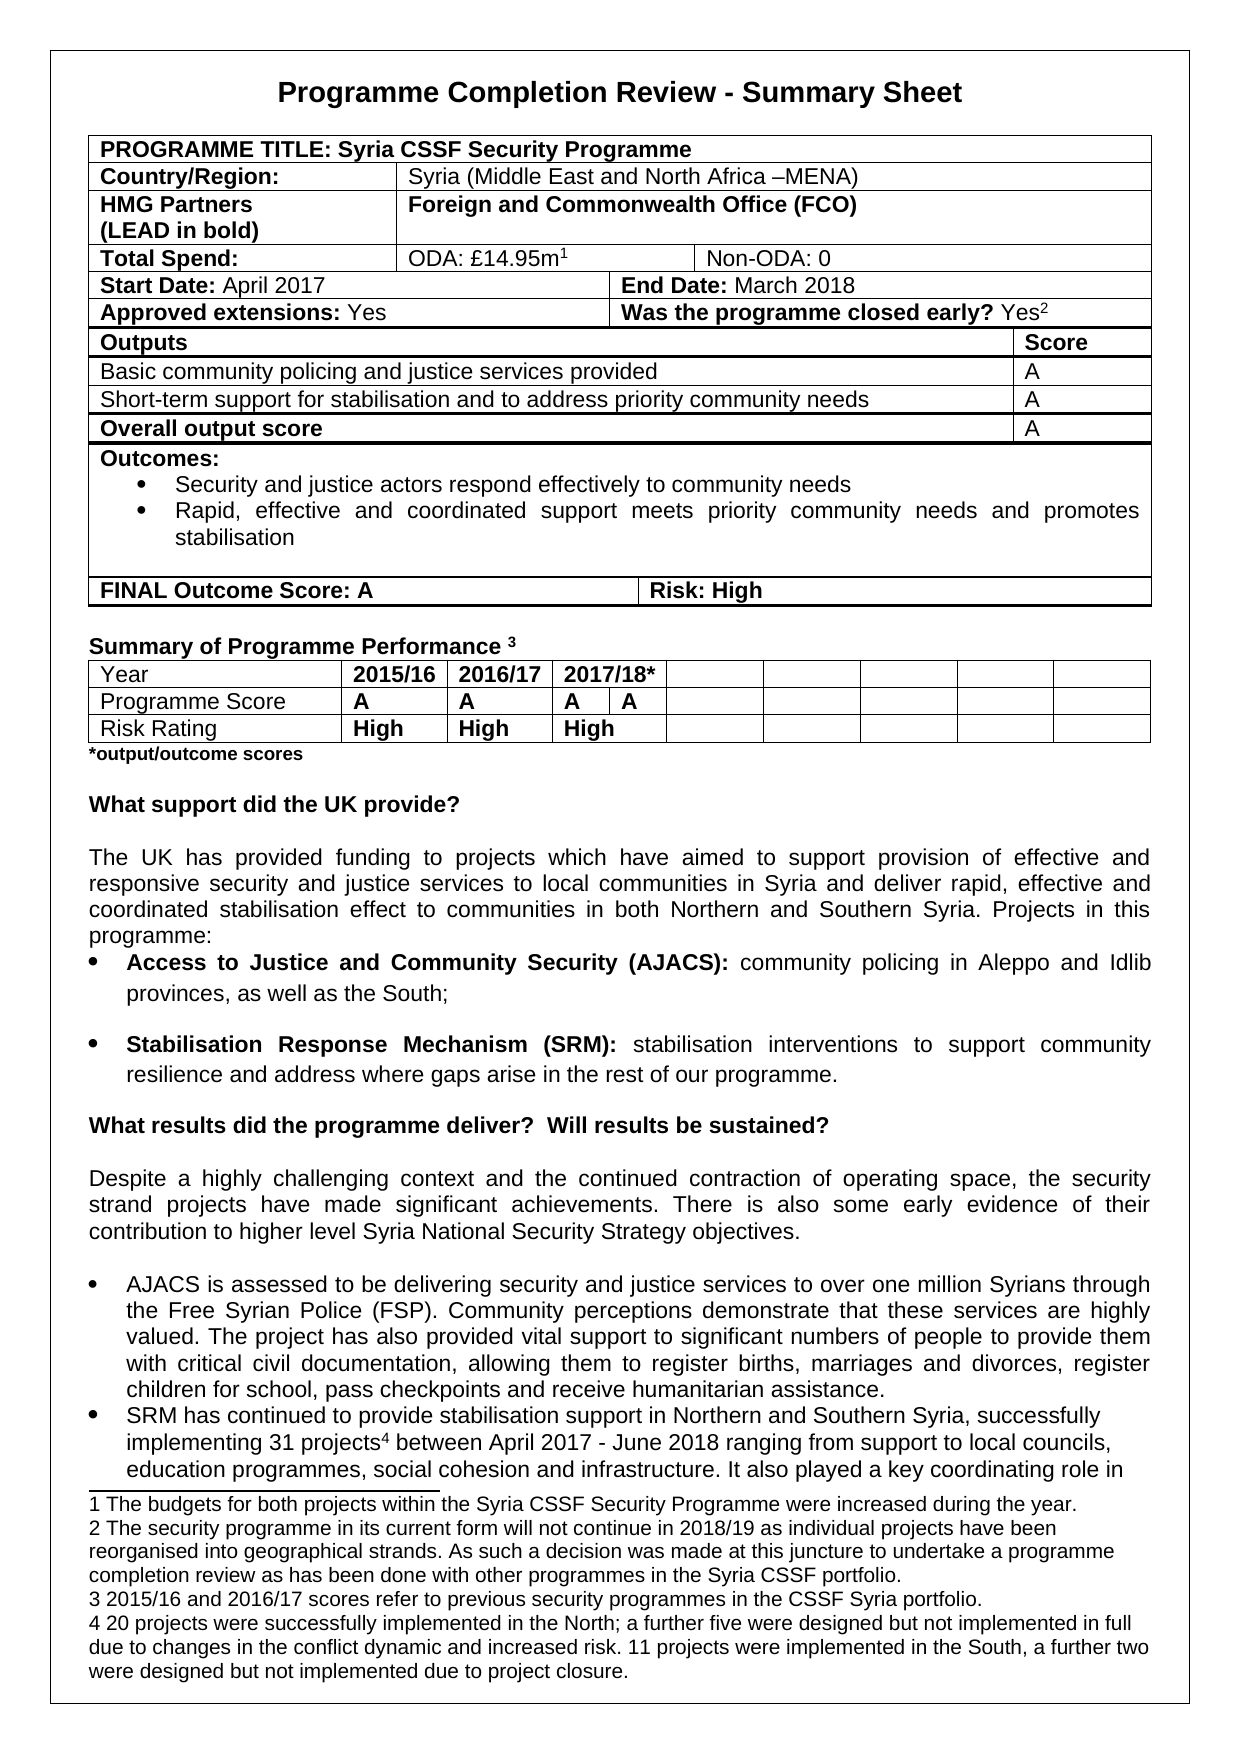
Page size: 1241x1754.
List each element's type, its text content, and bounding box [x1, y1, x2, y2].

table_cell Outputs [89, 329, 1013, 355]
table_header 2016/17 [448, 661, 552, 687]
table_cell Score [1014, 329, 1151, 355]
list 20 projects were successfully implemented in the North; a further five were designed but not implemented in full due to changes in the conflict dynamic and increased risk. 11 projects were implemented in the South, a further two were designed but not implemented due to project closure. [89, 1611, 1152, 1683]
table_cell Approved extensions: Yes [89, 299, 609, 326]
table_cell [1054, 688, 1150, 714]
table_cell [764, 688, 860, 714]
text What support did the UK provide? [89, 791, 1152, 817]
table_cell A [342, 688, 447, 714]
list Access to Justice and Community Security (AJACS): community policing in Aleppo and Idlib provinces, as well as the South; [89, 949, 1152, 1006]
table_header [958, 661, 1053, 687]
text Despite a highly challenging context and the continued contraction of operating space, the security strand projects have made significant achievements. There is also some early evidence of their contribution to higher level Syria National Security Strategy objectives. [89, 1165, 1152, 1244]
table_cell Short-term support for stabilisation and to address priority community needs [89, 386, 1013, 412]
table_cell Programme Score [89, 688, 341, 714]
table_cell End Date: March 2018 [610, 272, 1151, 298]
table_cell Foreign and Commonwealth Office (FCO) [397, 191, 1151, 243]
table_cell High [342, 715, 447, 742]
table_cell Total Spend: [89, 245, 396, 271]
table_cell [958, 688, 1053, 714]
text What results did the programme deliver? Will results be sustained? [89, 1112, 1152, 1139]
list AJACS is assessed to be delivering security and justice services to over one million Syrians through the Free Syrian Police (FSP). Community perceptions demonstrate that these services are highly valued. The project has also provided vital support to significant numbers of people to provide them with critical civil documentation, allowing them to register births, marriages and divorces, register children for school, pass checkpoints and receive humanitarian assistance. [89, 1271, 1152, 1402]
table_header PROGRAMME TITLE: Syria CSSF Security Programme [89, 136, 1151, 162]
table_cell Risk: High [639, 578, 1151, 604]
table_cell A [448, 688, 552, 714]
table_cell [667, 688, 763, 714]
table_cell A [610, 688, 666, 714]
table_cell Syria (Middle East and North Africa –MENA) [397, 163, 1151, 190]
table_cell Outcomes: Security and justice actors respond effectively to community needs Rapid, effective and coordinated support meets priority community needs and promotes stabilisation [89, 445, 1151, 576]
text 2015/16 and 2016/17 scores refer to previous security programmes in the CSSF Syria portfolio. [89, 1587, 1152, 1611]
table_cell High [448, 715, 552, 742]
table_cell ODA: £14.95m [397, 245, 694, 271]
table_header Year [89, 661, 341, 687]
table_cell FINAL Outcome Score: A [89, 578, 638, 604]
table_cell [861, 688, 957, 714]
table_header [667, 661, 763, 687]
table_cell Was the programme closed early? Yes [610, 299, 1151, 326]
table_header [861, 661, 957, 687]
text Summary of Programme Performance [89, 633, 1152, 659]
table_cell A [1014, 358, 1151, 384]
table_cell [861, 715, 957, 742]
table_cell [1054, 715, 1150, 742]
table_cell A [553, 688, 609, 714]
table_cell Overall output score [89, 415, 1013, 441]
text The UK has provided funding to projects which have aimed to support provision of effective and responsive security and justice services to local communities in Syria and deliver rapid, effective and coordinated stabilisation effect to communities in both Northern and Southern Syria. Projects in this programme: [89, 843, 1152, 949]
table_cell [764, 715, 860, 742]
table_cell High [553, 715, 666, 742]
table_header 2017/18* [553, 661, 666, 687]
list Stabilisation Response Mechanism (SRM): stabilisation interventions to support community resilience and address where gaps arise in the rest of our programme. [89, 1031, 1152, 1088]
table_header [764, 661, 860, 687]
text *output/outcome scores [89, 743, 1152, 764]
table_cell Risk Rating [89, 715, 341, 742]
table_cell [667, 715, 763, 742]
text Programme Completion Review - Summary Sheet [89, 75, 1152, 108]
table_cell Country/Region: [89, 163, 396, 190]
table_cell Start Date: April 2017 [89, 272, 609, 298]
table_cell [958, 715, 1053, 742]
table_header 2015/16 [342, 661, 447, 687]
table_cell A [1014, 386, 1151, 412]
table_cell HMG Partners (LEAD in bold) [89, 191, 396, 243]
table_header [1054, 661, 1150, 687]
table_cell A [1014, 415, 1151, 441]
list SRM has continued to provide stabilisation support in Northern and Southern Syria, successfully implementing 31 projects between April 2017 - June 2018 ranging from support to local councils, education programmes, social cohesion and infrastructure. It also played a key coordinating role in [89, 1402, 1152, 1482]
table_cell Basic community policing and justice services provided [89, 358, 1013, 384]
table_cell Non-ODA: 0 [695, 245, 1151, 271]
